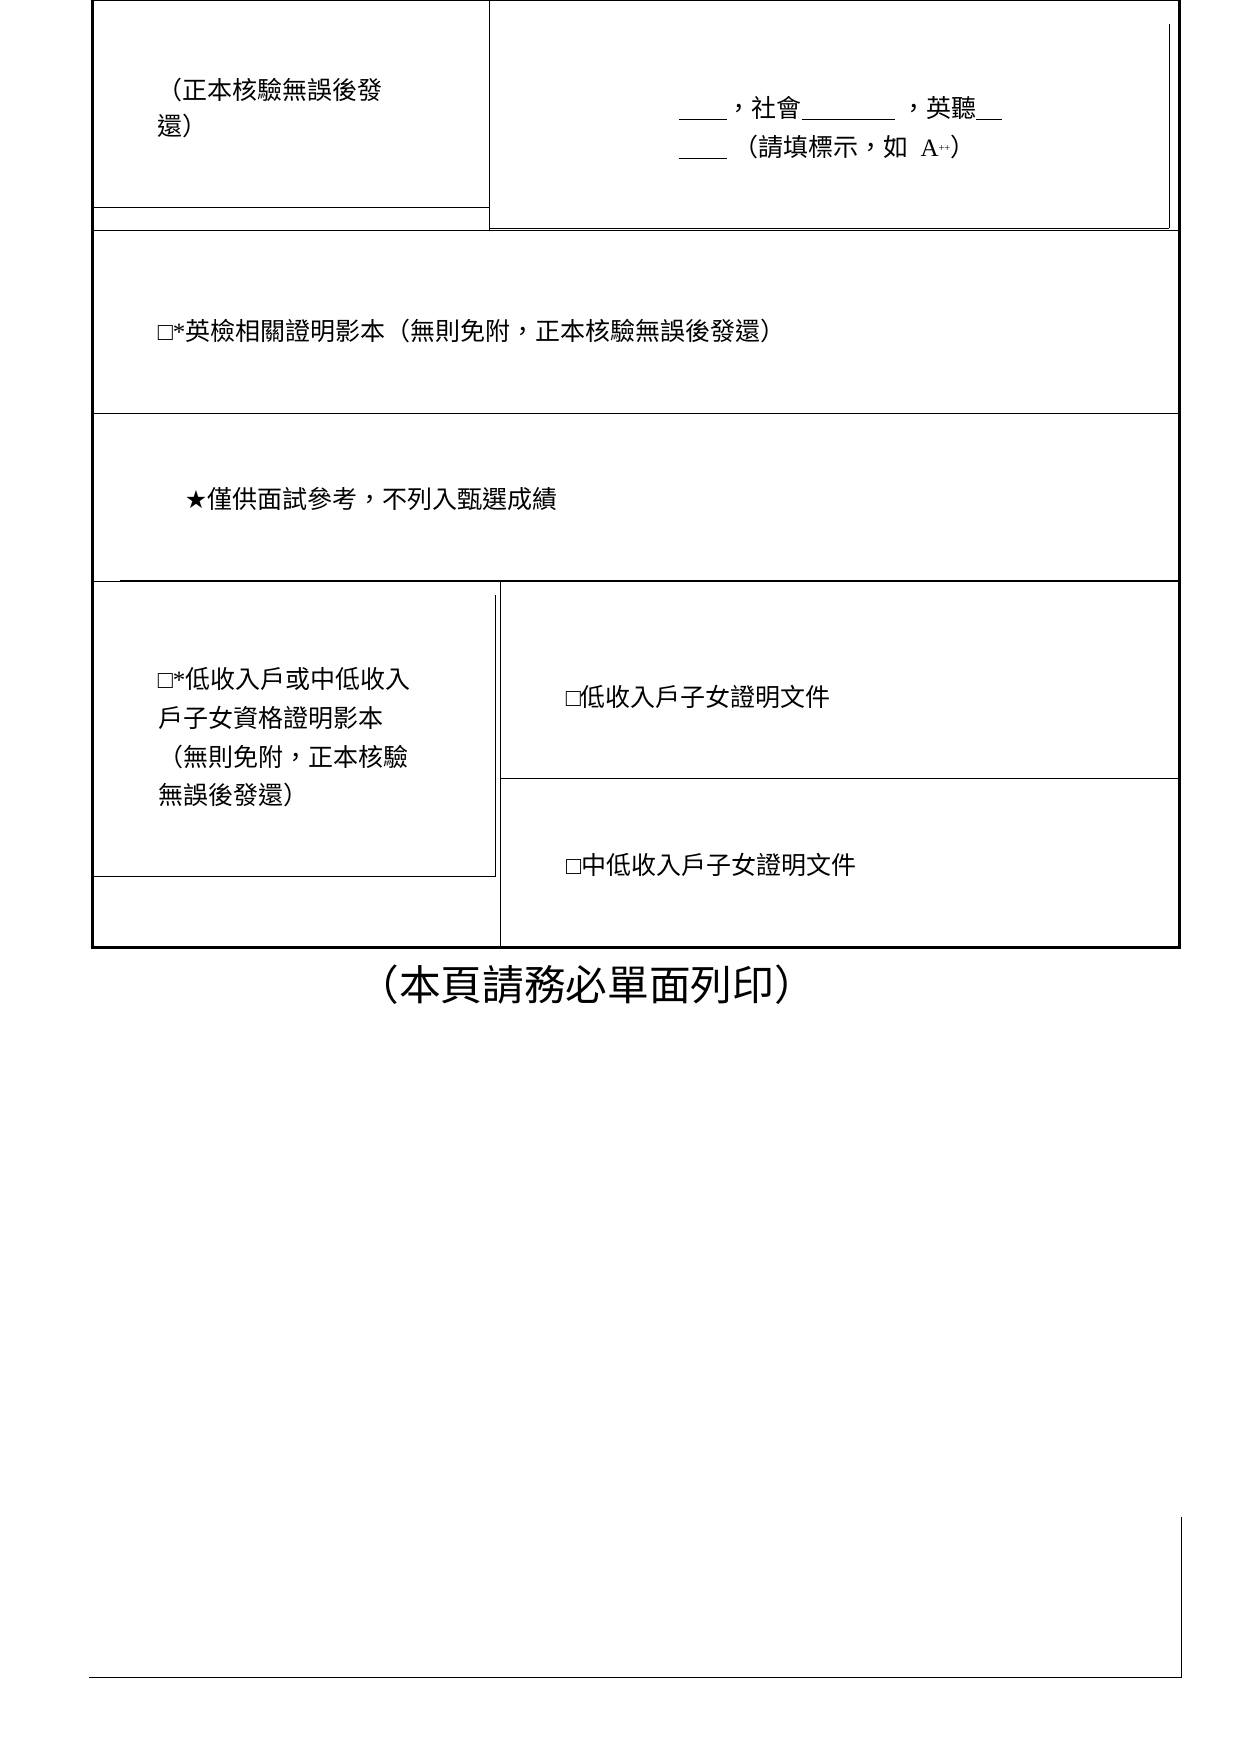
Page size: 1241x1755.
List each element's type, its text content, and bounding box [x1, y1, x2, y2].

table_cell □*英檢相關證明影本（無則免附，正本核驗無誤後發還） [94, 231, 1178, 413]
table_cell □中低收入戶子女證明文件 [501, 779, 1178, 946]
table_cell ★僅供面試參考，不列入甄選成績 [94, 414, 1178, 581]
table_cell （正本核驗無誤後發還） [94, 1, 489, 207]
table_cell □低收入戶子女證明文件 [501, 582, 1178, 778]
table_cell ，社會 ，英聽 （請填標示，如 A++） [490, 1, 1178, 230]
text （本頁請務必單面列印） [94, 952, 1078, 1012]
table_cell [94, 208, 489, 230]
table_cell □*低收入戶或中低收入戶子女資格證明影本（無則免附，正本核驗無誤後發還） [94, 582, 500, 946]
